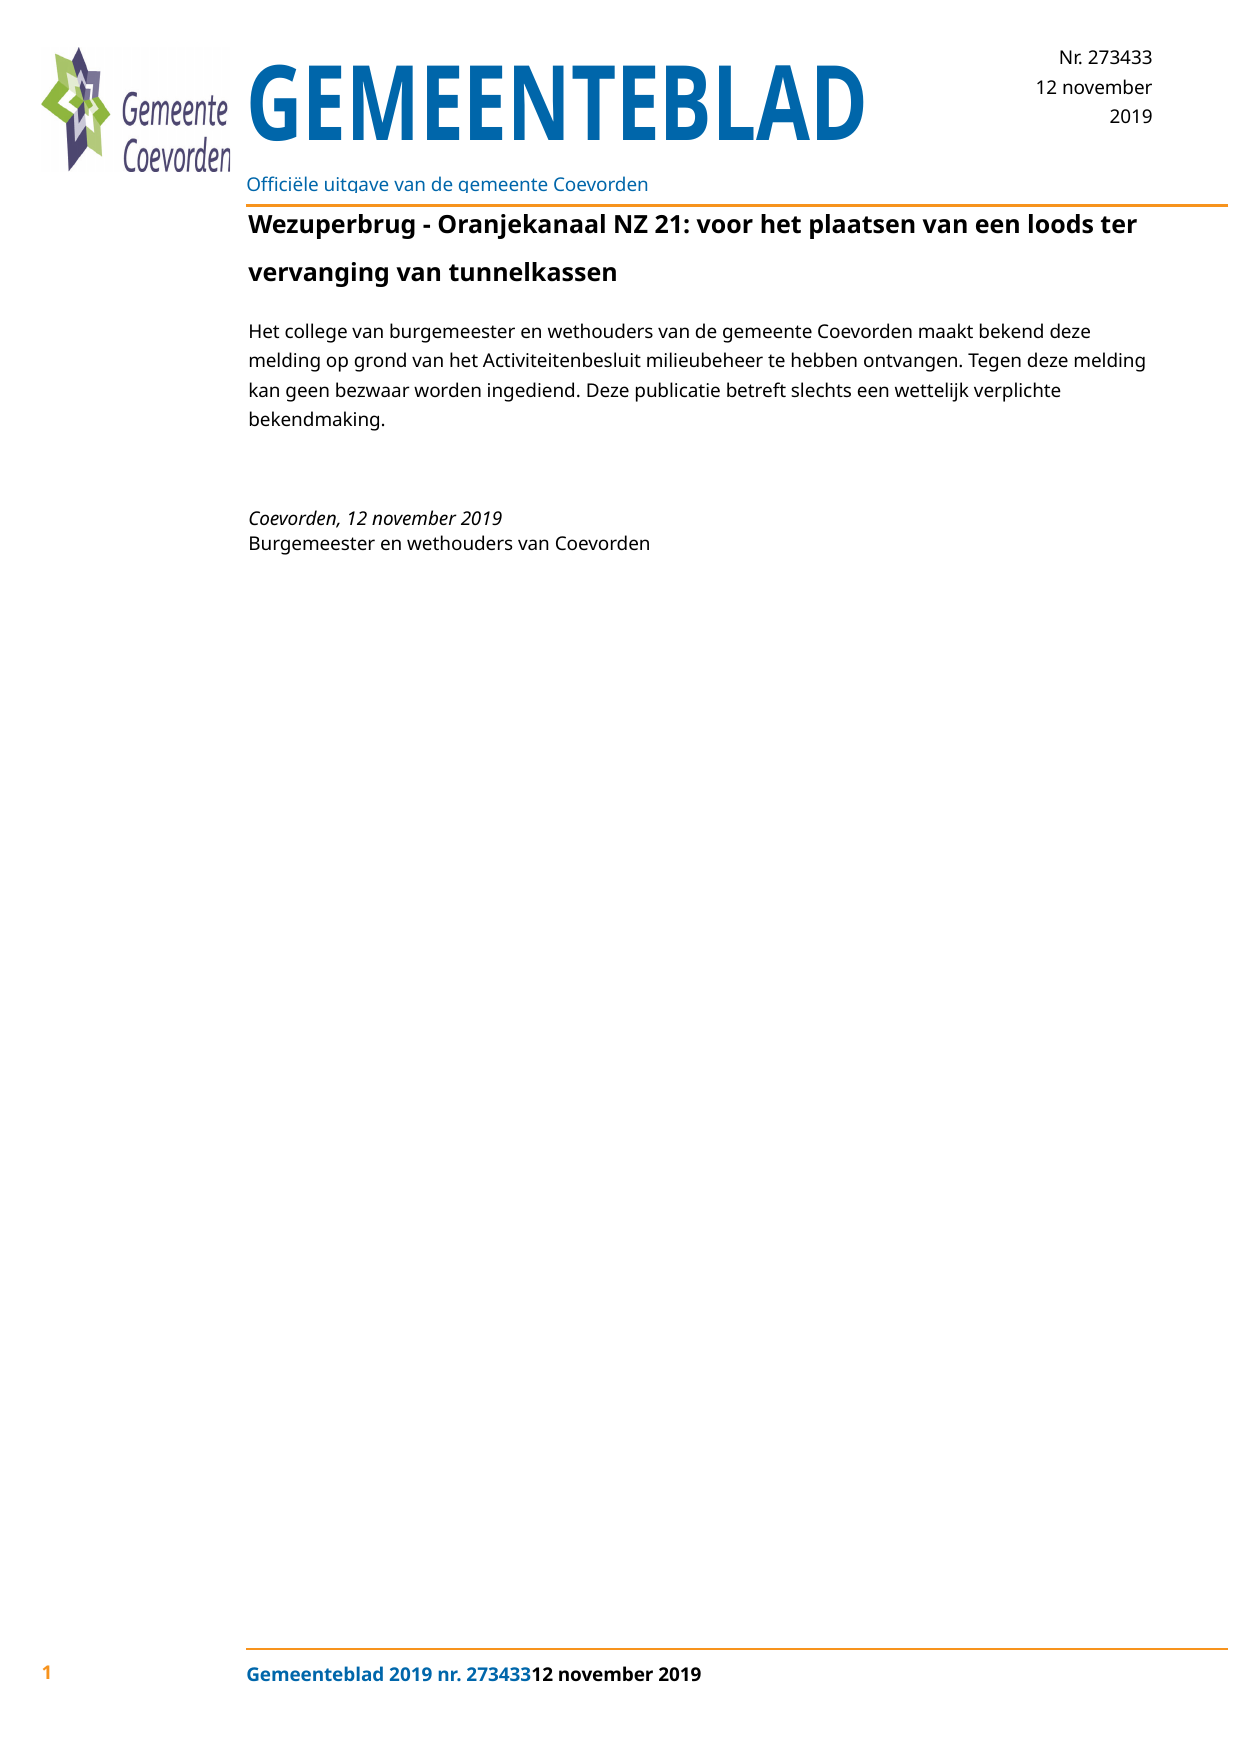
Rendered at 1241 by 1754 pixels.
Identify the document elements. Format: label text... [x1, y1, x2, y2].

picture [41, 47, 231, 172]
text Wezuperbrug - Oranjekanaal NZ 21: voor het plaatsen van een loods ter vervanging van tunnelkassen [248, 207, 1152, 288]
text Het college van burgemeester en wethouders van de gemeente Coevorden maakt bekend deze melding op grond van het Activiteitenbesluit milieubeheer te hebben ontvangen. Tegen deze melding kan geen bezwaar worden ingediend. Deze publicatie betreft slechts een wettelijk verplichte bekendmaking. [248, 318, 1152, 432]
text Coevorden, 12 november 2019 [248, 505, 1152, 531]
text Burgemeester en wethouders van Coevorden [248, 531, 1152, 556]
